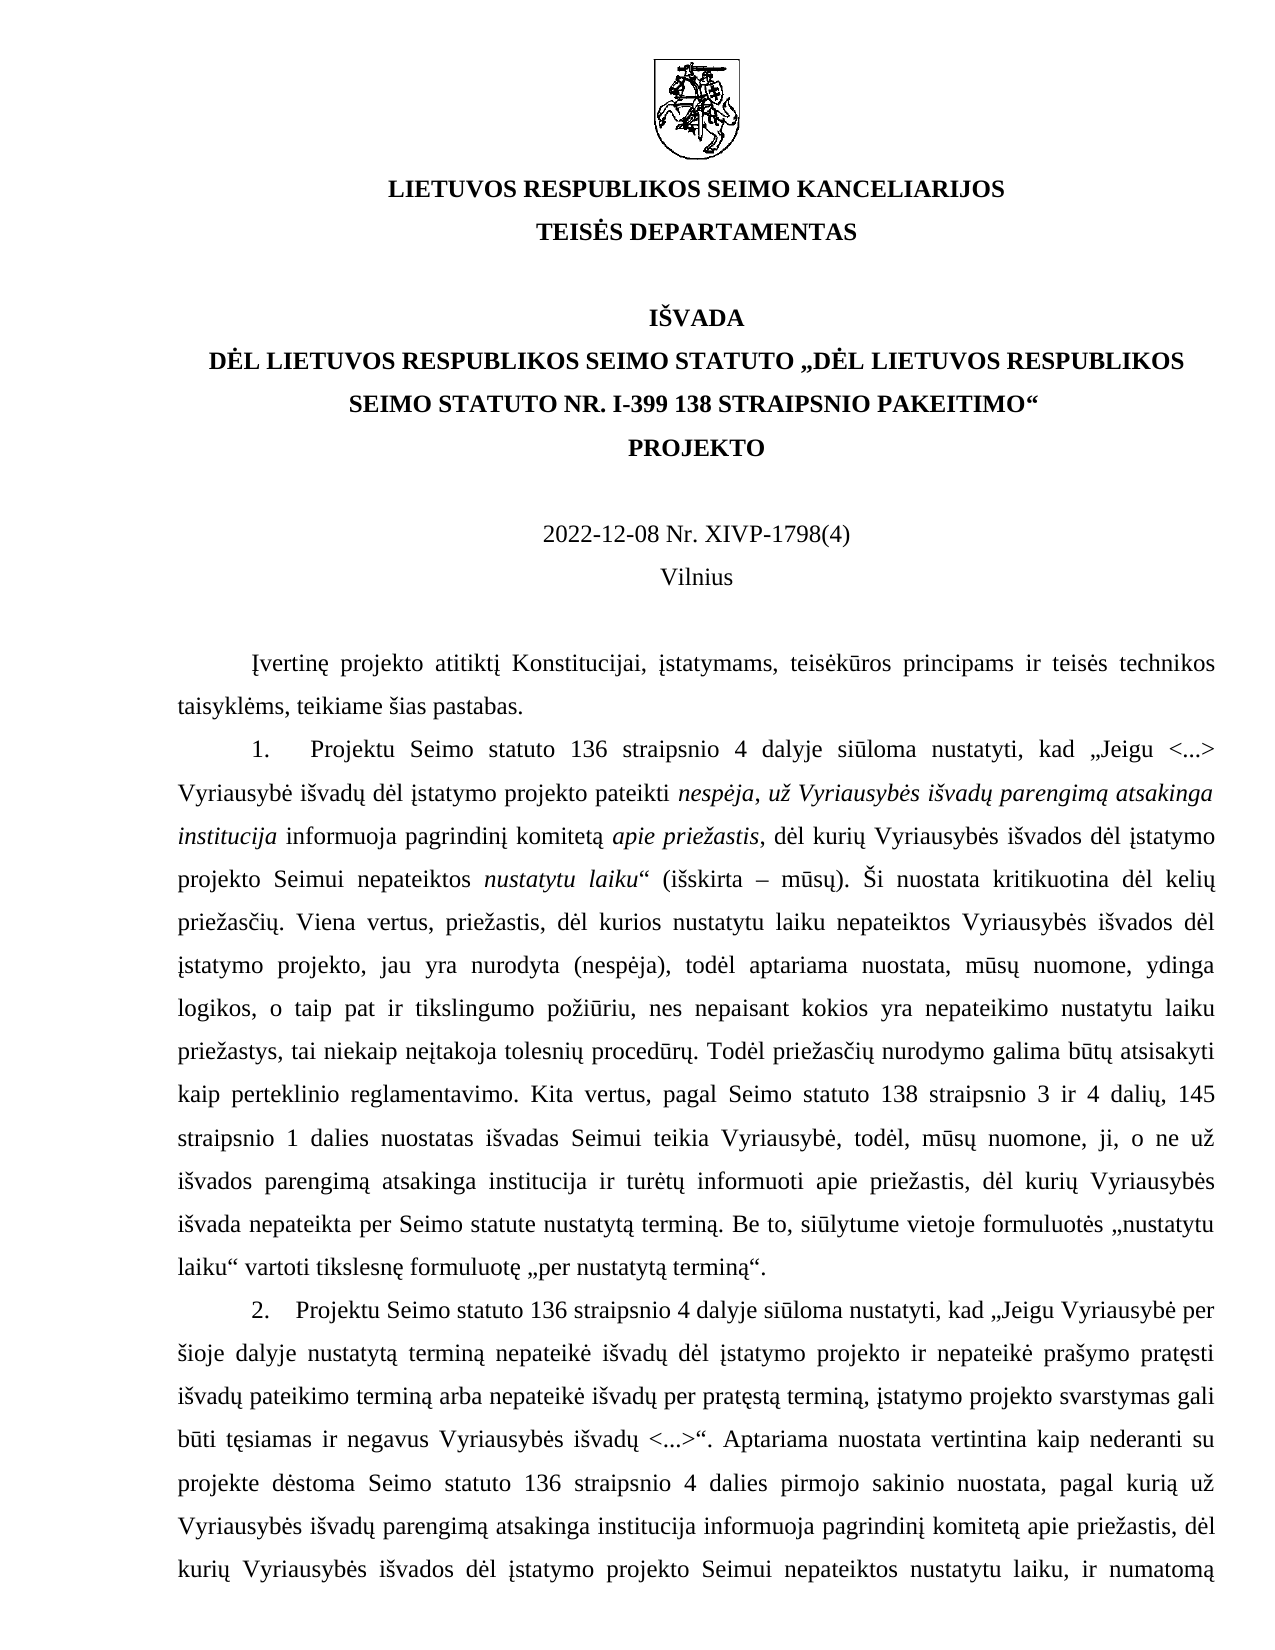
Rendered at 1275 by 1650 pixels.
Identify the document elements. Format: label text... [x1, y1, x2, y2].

list Projektu Seimo statuto 136 straipsnio 4 dalyje siūloma nustatyti, kad „Jeigu <...> Vyriausybė išvadų dėl įstatymo projekto pateikti nespėja, už Vyriausybės išvadų parengimą atsakinga institucija informuoja pagrindinį komitetą apie priežastis, dėl kurių Vyriausybės išvados dėl įstatymo projekto Seimui nepateiktos nustatytu laiku“ (išskirta – mūsų). Ši nuostata kritikuotina dėl kelių priežasčių. Viena vertus, priežastis, dėl kurios nustatytu laiku nepateiktos Vyriausybės išvados dėl įstatymo projekto, jau yra nurodyta (nespėja), todėl aptariama nuostata, mūsų nuomone, ydinga logikos, o taip pat ir tikslingumo požiūriu, nes nepaisant kokios yra nepateikimo nustatytu laiku priežastys, tai niekaip neįtakoja tolesnių procedūrų. Todėl priežasčių nurodymo galima būtų atsisakyti kaip perteklinio reglamentavimo. Kita vertus, pagal Seimo statuto 138 straipsnio 3 ir 4 dalių, 145 straipsnio 1 dalies nuostatas išvadas Seimui teikia Vyriausybė, todėl, mūsų nuomone, ji, o ne už išvados parengimą atsakinga institucija ir turėtų informuoti apie priežastis, dėl kurių Vyriausybės išvada nepateikta per Seimo statute nustatytą terminą. Be to, siūlytume vietoje formuluotės „nustatytu laiku“ vartoti tikslesnę formuluotę „per nustatytą terminą“. [177, 734, 1216, 1281]
list Projektu Seimo statuto 136 straipsnio 4 dalyje siūloma nustatyti, kad „Jeigu Vyriausybė per šioje dalyje nustatytą terminą nepateikė išvadų dėl įstatymo projekto ir nepateikė prašymo pratęsti išvadų pateikimo terminą arba nepateikė išvadų per pratęstą terminą, įstatymo projekto svarstymas gali būti tęsiamas ir negavus Vyriausybės išvadų <...>“. Aptariama nuostata vertintina kaip nederanti su projekte dėstoma Seimo statuto 136 straipsnio 4 dalies pirmojo sakinio nuostata, pagal kurią už Vyriausybės išvadų parengimą atsakinga institucija informuoja pagrindinį komitetą apie priežastis, dėl kurių Vyriausybės išvados dėl įstatymo projekto Seimui nepateiktos nustatytu laiku, ir numatomą [177, 1295, 1216, 1583]
text 2022-12-08 Nr. XIVP-1798(4) [177, 519, 1216, 548]
text PROJEKTO [177, 433, 1216, 461]
text Vilnius [177, 562, 1216, 591]
text LIETUVOS RESPUBLIKOS SEIMO KANCELIARIJOS [177, 174, 1216, 203]
subtitle IŠVADA [177, 303, 1216, 332]
text DĖL LIETUVOS RESPUBLIKOS SEIMO STATUTO „DĖL LIETUVOS RESPUBLIKOS SEIMO STATUTO NR. I-399 138 STRAIPSNIO PAKEITIMO“ [177, 346, 1216, 418]
text Įvertinę projekto atitiktį Konstitucijai, įstatymams, teisėkūros principams ir teisės technikos taisyklėms, teikiame šias pastabas. [177, 648, 1216, 720]
subtitle TEISĖS DEPARTAMENTAS [177, 217, 1216, 246]
